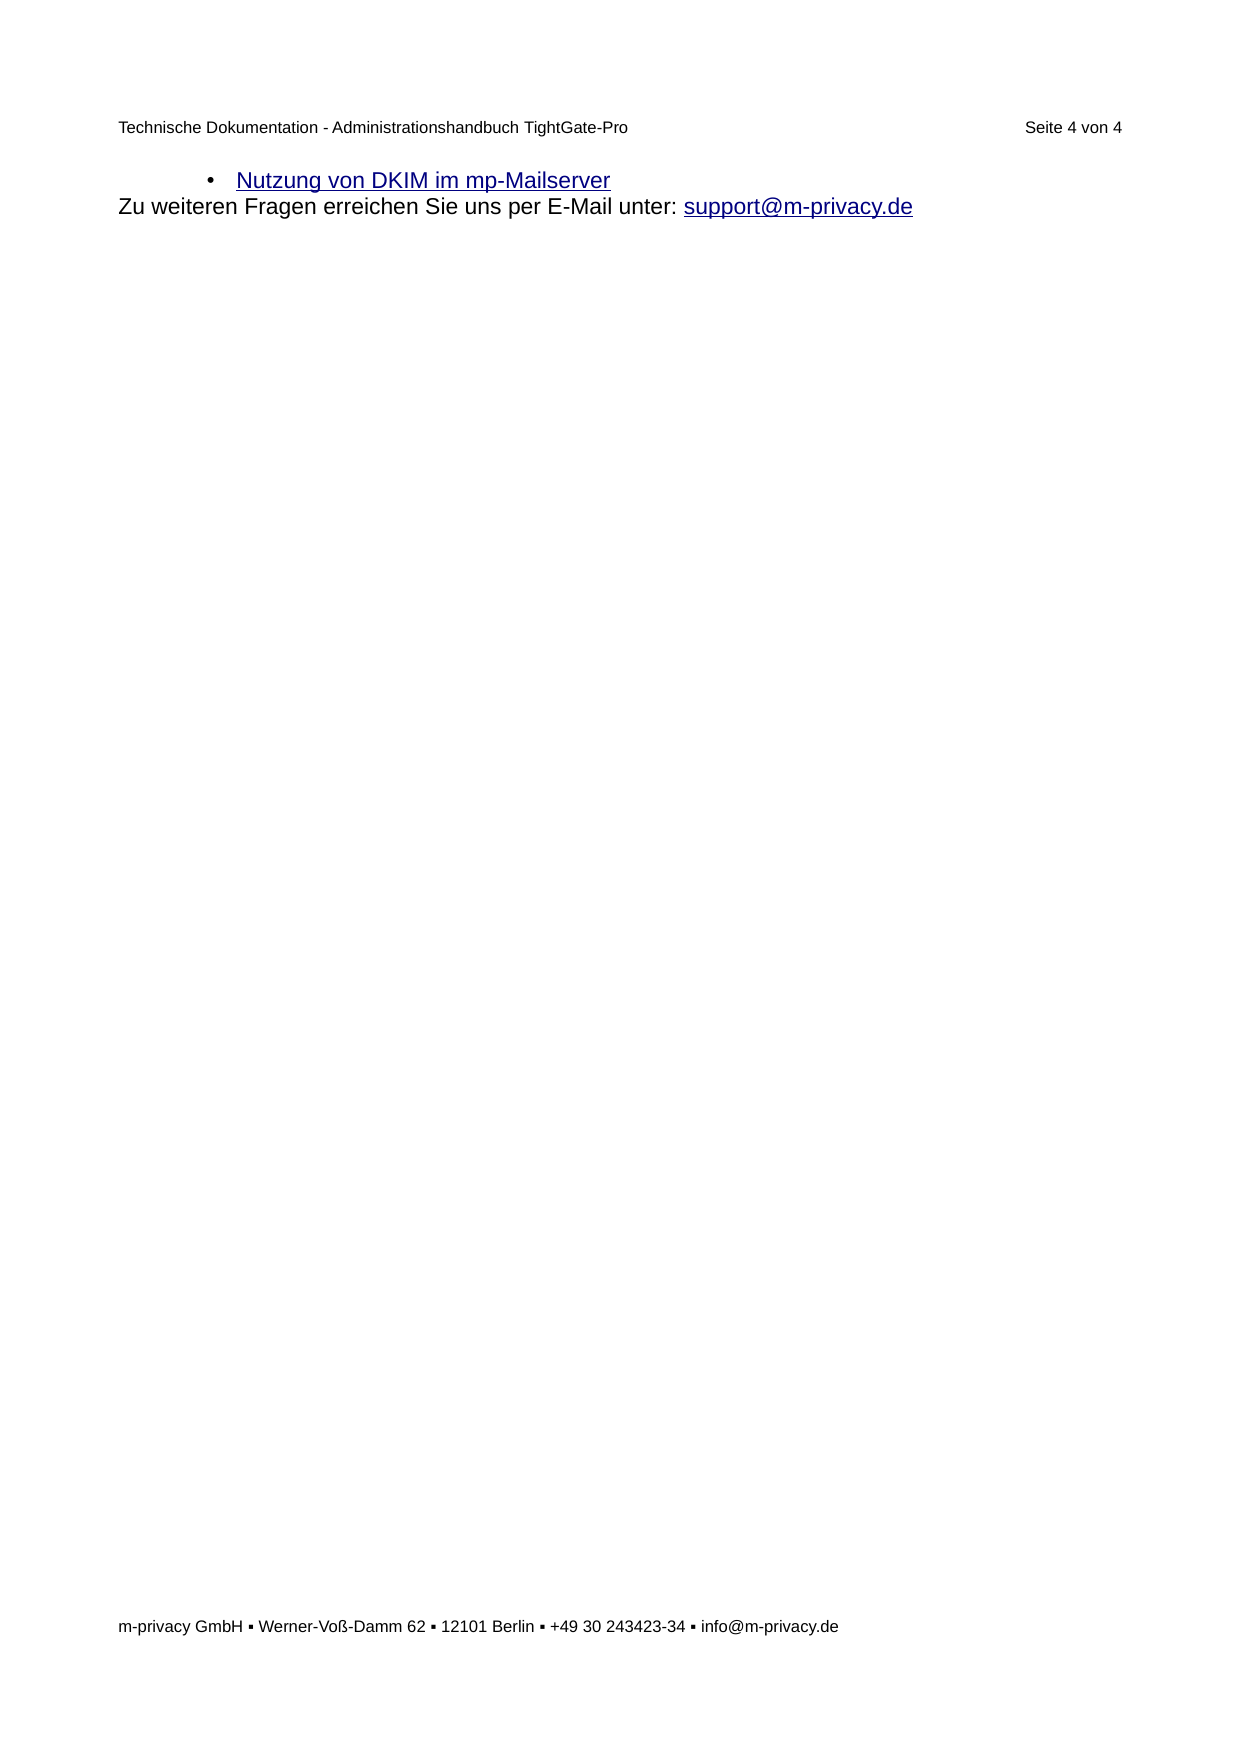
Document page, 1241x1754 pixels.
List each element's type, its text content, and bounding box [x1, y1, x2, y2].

list Nutzung von DKIM im mp-Mailserver [207, 167, 1122, 193]
text Zu weiteren Fragen erreichen Sie uns per E-Mail unter: support@m-privacy.de [118, 193, 1122, 219]
